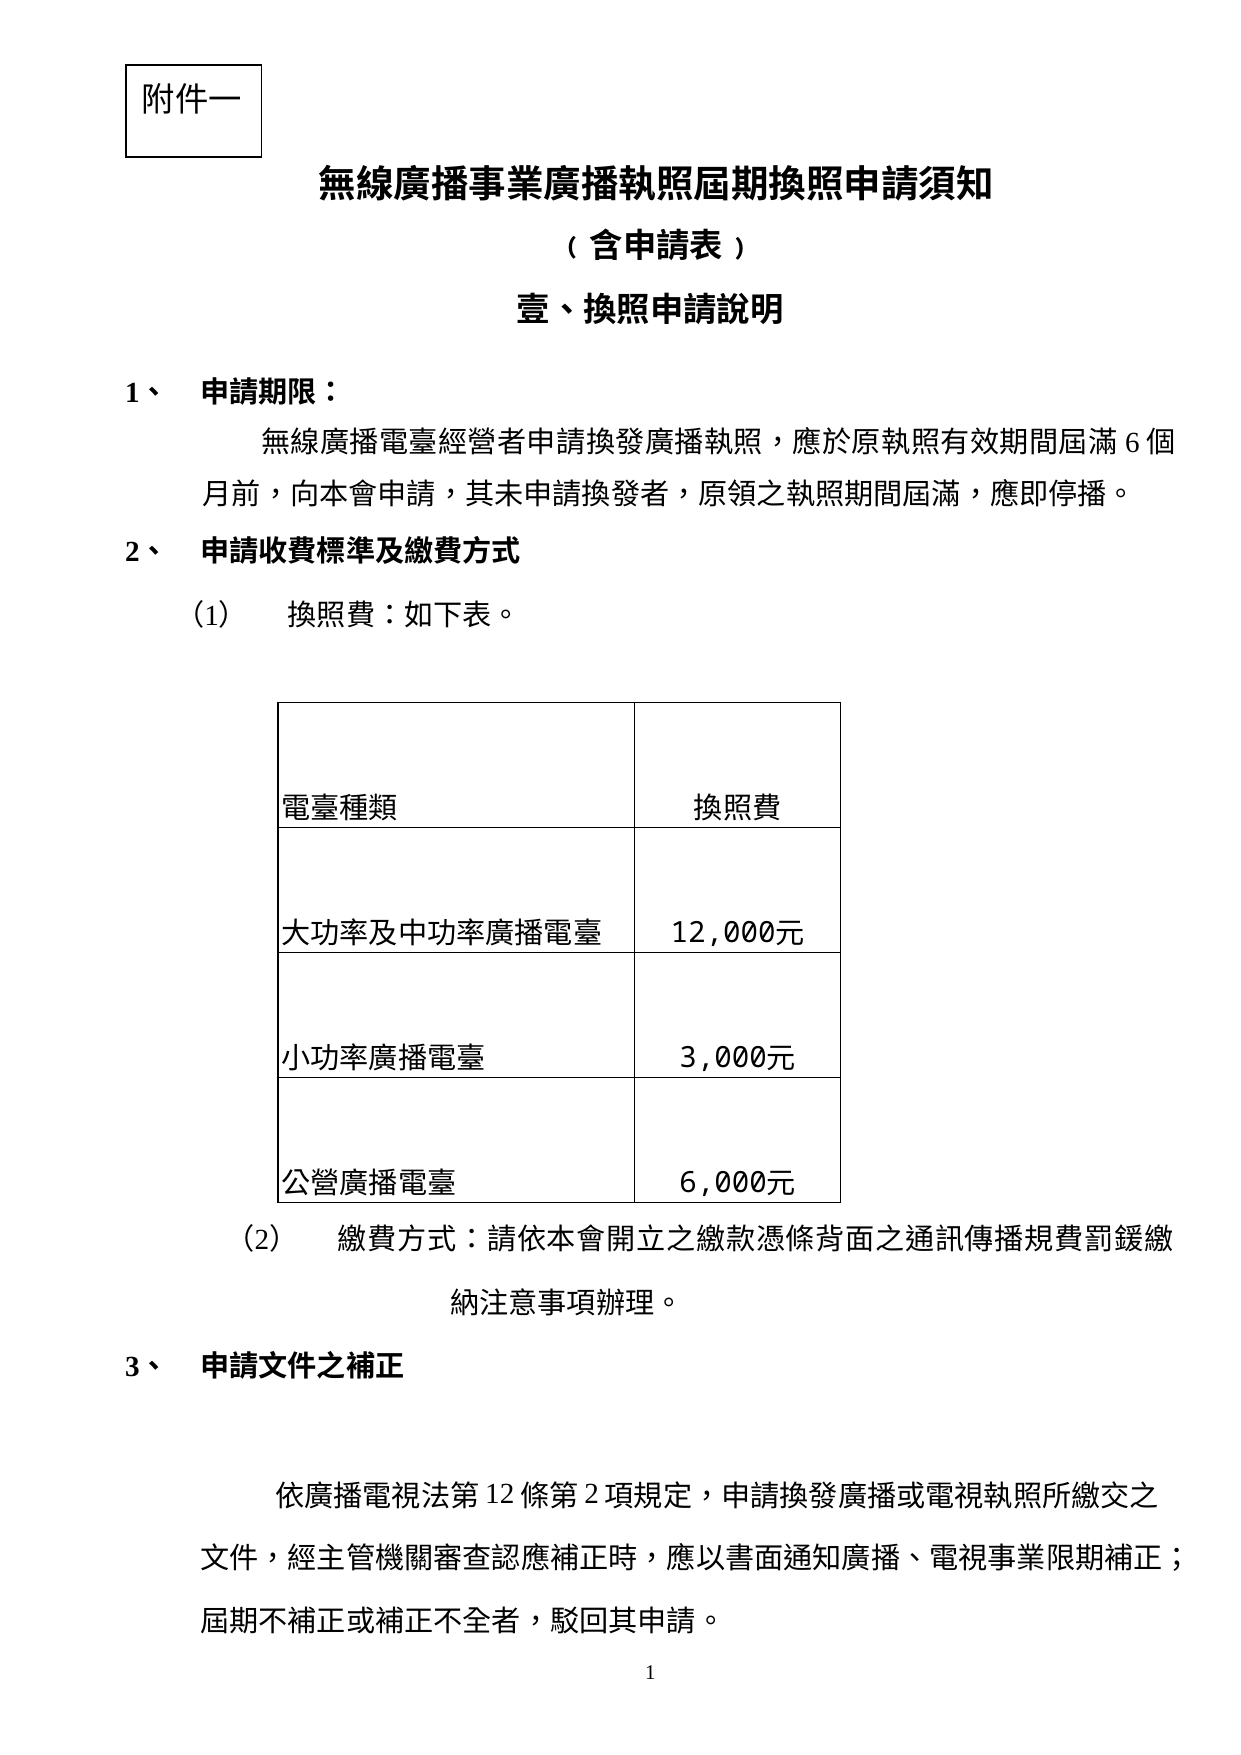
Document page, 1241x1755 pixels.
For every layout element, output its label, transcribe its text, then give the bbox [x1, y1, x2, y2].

table_cell 大功率及中功率廣播電臺 [279, 828, 634, 952]
list 換照費：如下表。 [175, 591, 1175, 633]
text 附件一 [142, 73, 246, 121]
table_header 電臺種類 [279, 703, 634, 827]
text 無線廣播事業廣播執照屆期換照申請須知 [137, 139, 1175, 202]
text 壹、換照申請說明 [125, 283, 1175, 331]
table_header 換照費 [635, 703, 840, 827]
text 無線廣播電臺經營者申請換發廣播執照，應於原執照有效期間屆滿6個月前，向本會申請，其未申請換發者，原領之執照期間屆滿，應即停播。 [202, 411, 1175, 515]
table_cell 3,000元 [635, 953, 840, 1077]
table_cell 小功率廣播電臺 [279, 953, 634, 1077]
table_cell 12,000元 [635, 828, 840, 952]
table_cell 公營廣播電臺 [279, 1078, 634, 1202]
text 依廣播電視法第12條第2項規定，申請換發廣播或電視執照所繳交之文件，經主管機關審查認應補正時，應以書面通知廣播、電視事業限期補正；屆期不補正或補正不全者，駁回其申請。 [200, 1452, 1175, 1639]
list 申請文件之補正 [125, 1343, 1175, 1385]
table_cell 6,000元 [635, 1078, 840, 1202]
list 申請收費標準及繳費方式 [125, 528, 1175, 570]
text ﹙含申請表﹚ [137, 202, 1175, 264]
text [127, 66, 261, 156]
list 申請期限： [125, 369, 1175, 411]
list 繳費方式：請依本會開立之繳款憑條背面之通訊傳播規費罰鍰繳納注意事項辦理。 [225, 1216, 1175, 1321]
